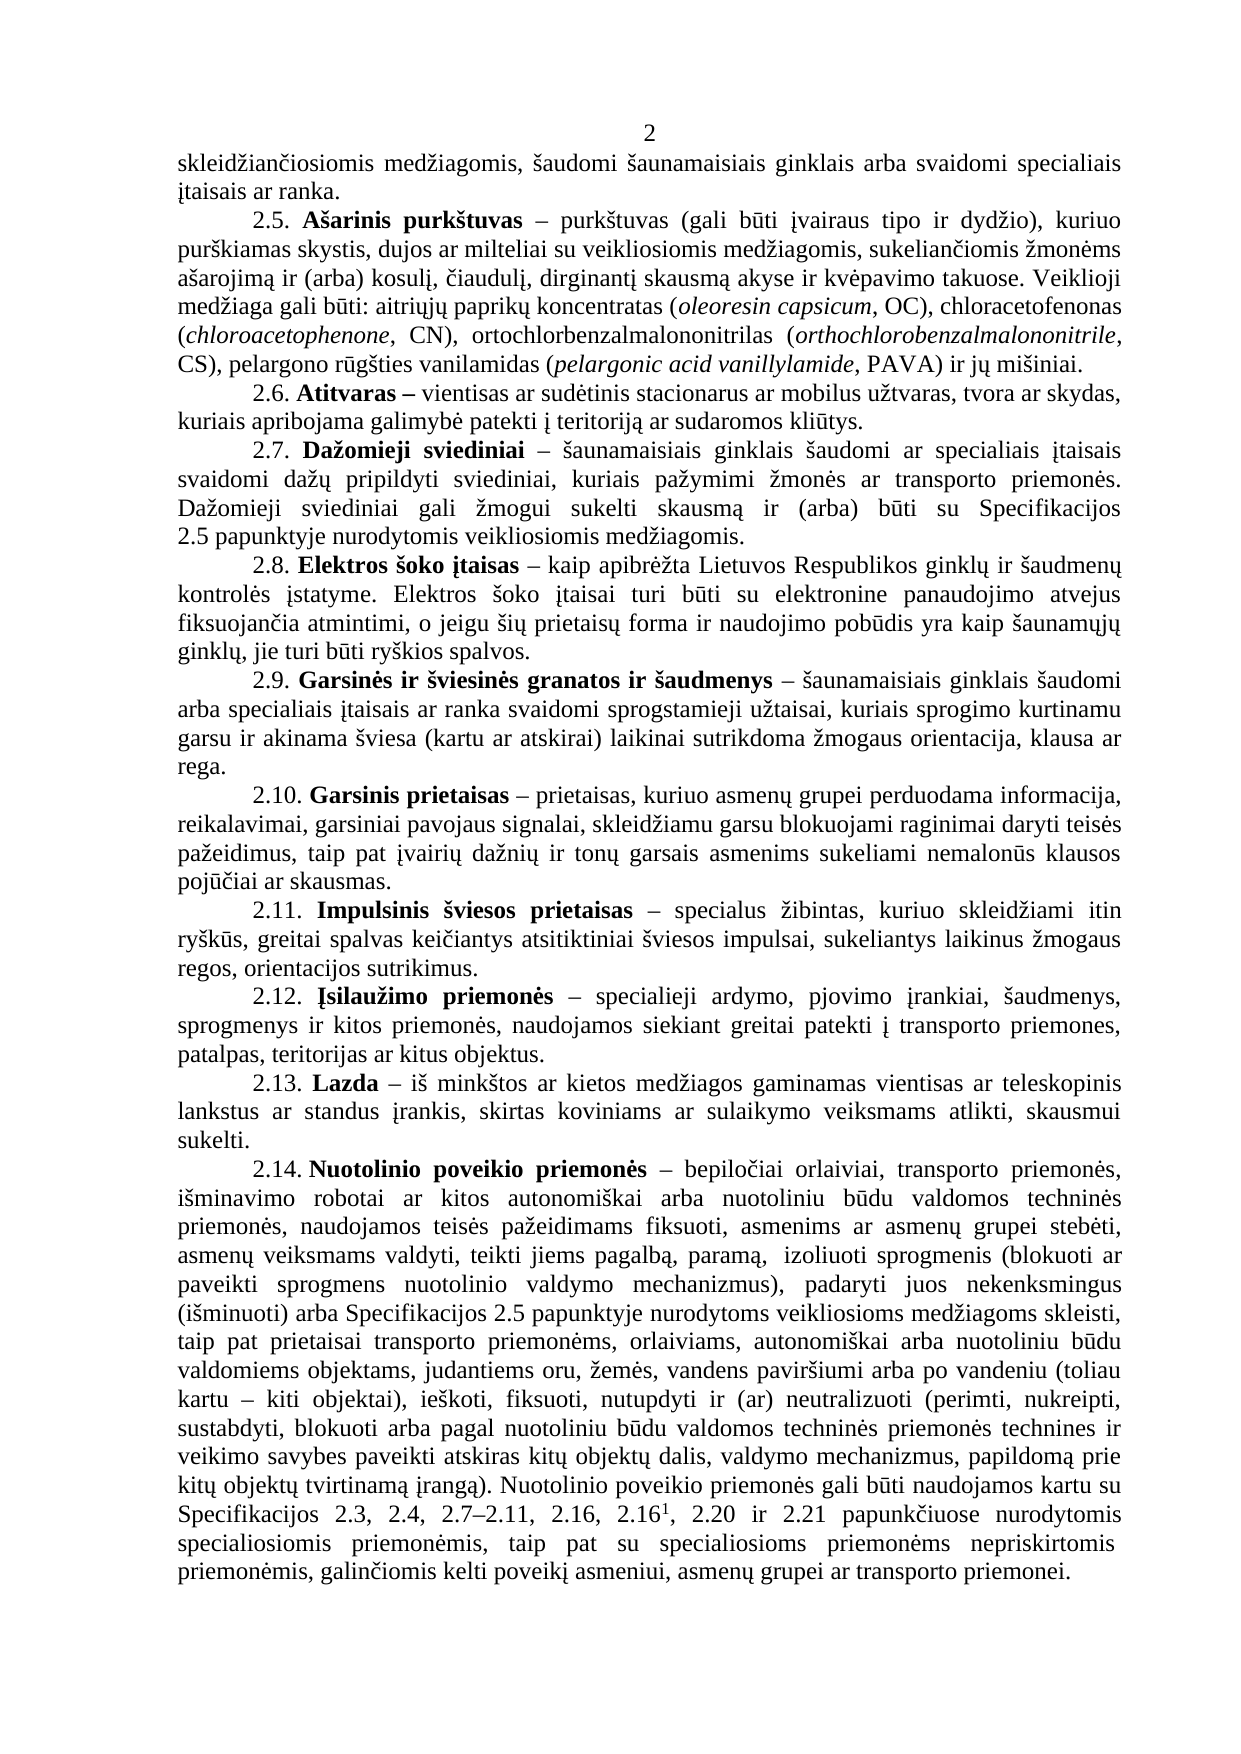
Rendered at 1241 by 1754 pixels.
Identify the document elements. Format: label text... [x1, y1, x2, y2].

text 2.6. Atitvaras – vientisas ar sudėtinis stacionarus ar mobilus užtvaras, tvora ar skydas, kuriais apribojama galimybė patekti į teritoriją ar sudaromos kliūtys. [177, 378, 1122, 435]
text 2.9. Garsinės ir šviesinės granatos ir šaudmenys – šaunamaisiais ginklais šaudomi arba specialiais įtaisais ar ranka svaidomi sprogstamieji užtaisai, kuriais sprogimo kurtinamu garsu ir akinama šviesa (kartu ar atskirai) laikinai sutrikdoma žmogaus orientacija, klausa ar rega. [177, 665, 1122, 780]
text 2.10. Garsinis prietaisas – prietaisas, kuriuo asmenų grupei perduodama informacija, reikalavimai, garsiniai pavojaus signalai, skleidžiamu garsu blokuojami raginimai daryti teisės pažeidimus, taip pat įvairių dažnių ir tonų garsais asmenims sukeliami nemalonūs klausos pojūčiai ar skausmas. [177, 780, 1122, 895]
text 2.5. Ašarinis purkštuvas – purkštuvas (gali būti įvairaus tipo ir dydžio), kuriuo purškiamas skystis, dujos ar milteliai su veikliosiomis medžiagomis, sukeliančiomis žmonėms ašarojimą ir (arba) kosulį, čiaudulį, dirginantį skausmą akyse ir kvėpavimo takuose. Veiklioji medžiaga gali būti: aitriųjų paprikų koncentratas (oleoresin capsicum, OC), chloracetofenonas (chloroacetophenone, CN), ortochlorbenzalmalononitrilas (orthochlorobenzalmalononitrile, CS), pelargono rūgšties vanilamidas (pelargonic acid vanillylamide, PAVA) ir jų mišiniai. [177, 205, 1122, 378]
text skleidžiančiosiomis medžiagomis, šaudomi šaunamaisiais ginklais arba svaidomi specialiais įtaisais ar ranka. [177, 148, 1122, 205]
text 2.13. Lazda – iš minkštos ar kietos medžiagos gaminamas vientisas ar teleskopinis lankstus ar standus įrankis, skirtas koviniams ar sulaikymo veiksmams atlikti, skausmui sukelti. [177, 1068, 1122, 1154]
text 2.7. Dažomieji sviediniai – šaunamaisiais ginklais šaudomi ar specialiais įtaisais svaidomi dažų pripildyti sviediniai, kuriais pažymimi žmonės ar transporto priemonės. Dažomieji sviediniai gali žmogui sukelti skausmą ir (arba) būti su Specifikacijos 2.5 papunktyje nurodytomis veikliosiomis medžiagomis. [177, 435, 1122, 550]
text 2.12. Įsilaužimo priemonės – specialieji ardymo, pjovimo įrankiai, šaudmenys, sprogmenys ir kitos priemonės, naudojamos siekiant greitai patekti į transporto priemones, patalpas, teritorijas ar kitus objektus. [177, 981, 1122, 1068]
text 2.14. Nuotolinio poveikio priemonės – bepiločiai orlaiviai, transporto priemonės, išminavimo robotai ar kitos autonomiškai arba nuotoliniu būdu valdomos techninės priemonės, naudojamos teisės pažeidimams fiksuoti, asmenims ar asmenų grupei stebėti, asmenų veiksmams valdyti, teikti jiems pagalbą, paramą, izoliuoti sprogmenis (blokuoti ar paveikti sprogmens nuotolinio valdymo mechanizmus), padaryti juos nekenksmingus (išminuoti) arba Specifikacijos 2.5 papunktyje nurodytoms veikliosioms medžiagoms skleisti, taip pat prietaisai transporto priemonėms, orlaiviams, autonomiškai arba nuotoliniu būdu valdomiems objektams, judantiems oru, žemės, vandens paviršiumi arba po vandeniu (toliau kartu – kiti objektai), ieškoti, fiksuoti, nutupdyti ir (ar) neutralizuoti (perimti, nukreipti, sustabdyti, blokuoti arba pagal nuotoliniu būdu valdomos techninės priemonės technines ir veikimo savybes paveikti atskiras kitų objektų dalis, valdymo mechanizmus, papildomą prie kitų objektų tvirtinamą įrangą). Nuotolinio poveikio priemonės gali būti naudojamos kartu su Specifikacijos 2.3, 2.4, 2.7–2.11, 2.16, 2.161, 2.20 ir 2.21 papunkčiuose nurodytomis specialiosiomis priemonėmis, taip pat su specialiosioms priemonėms nepriskirtomis priemonėmis, galinčiomis kelti poveikį asmeniui, asmenų grupei ar transporto priemonei. [177, 1154, 1122, 1585]
text 2.8. Elektros šoko įtaisas – kaip apibrėžta Lietuvos Respublikos ginklų ir šaudmenų kontrolės įstatyme. Elektros šoko įtaisai turi būti su elektronine panaudojimo atvejus fiksuojančia atmintimi, o jeigu šių prietaisų forma ir naudojimo pobūdis yra kaip šaunamųjų ginklų, jie turi būti ryškios spalvos. [177, 550, 1122, 665]
text 2.11. Impulsinis šviesos prietaisas – specialus žibintas, kuriuo skleidžiami itin ryškūs, greitai spalvas keičiantys atsitiktiniai šviesos impulsai, sukeliantys laikinus žmogaus regos, orientacijos sutrikimus. [177, 895, 1122, 981]
